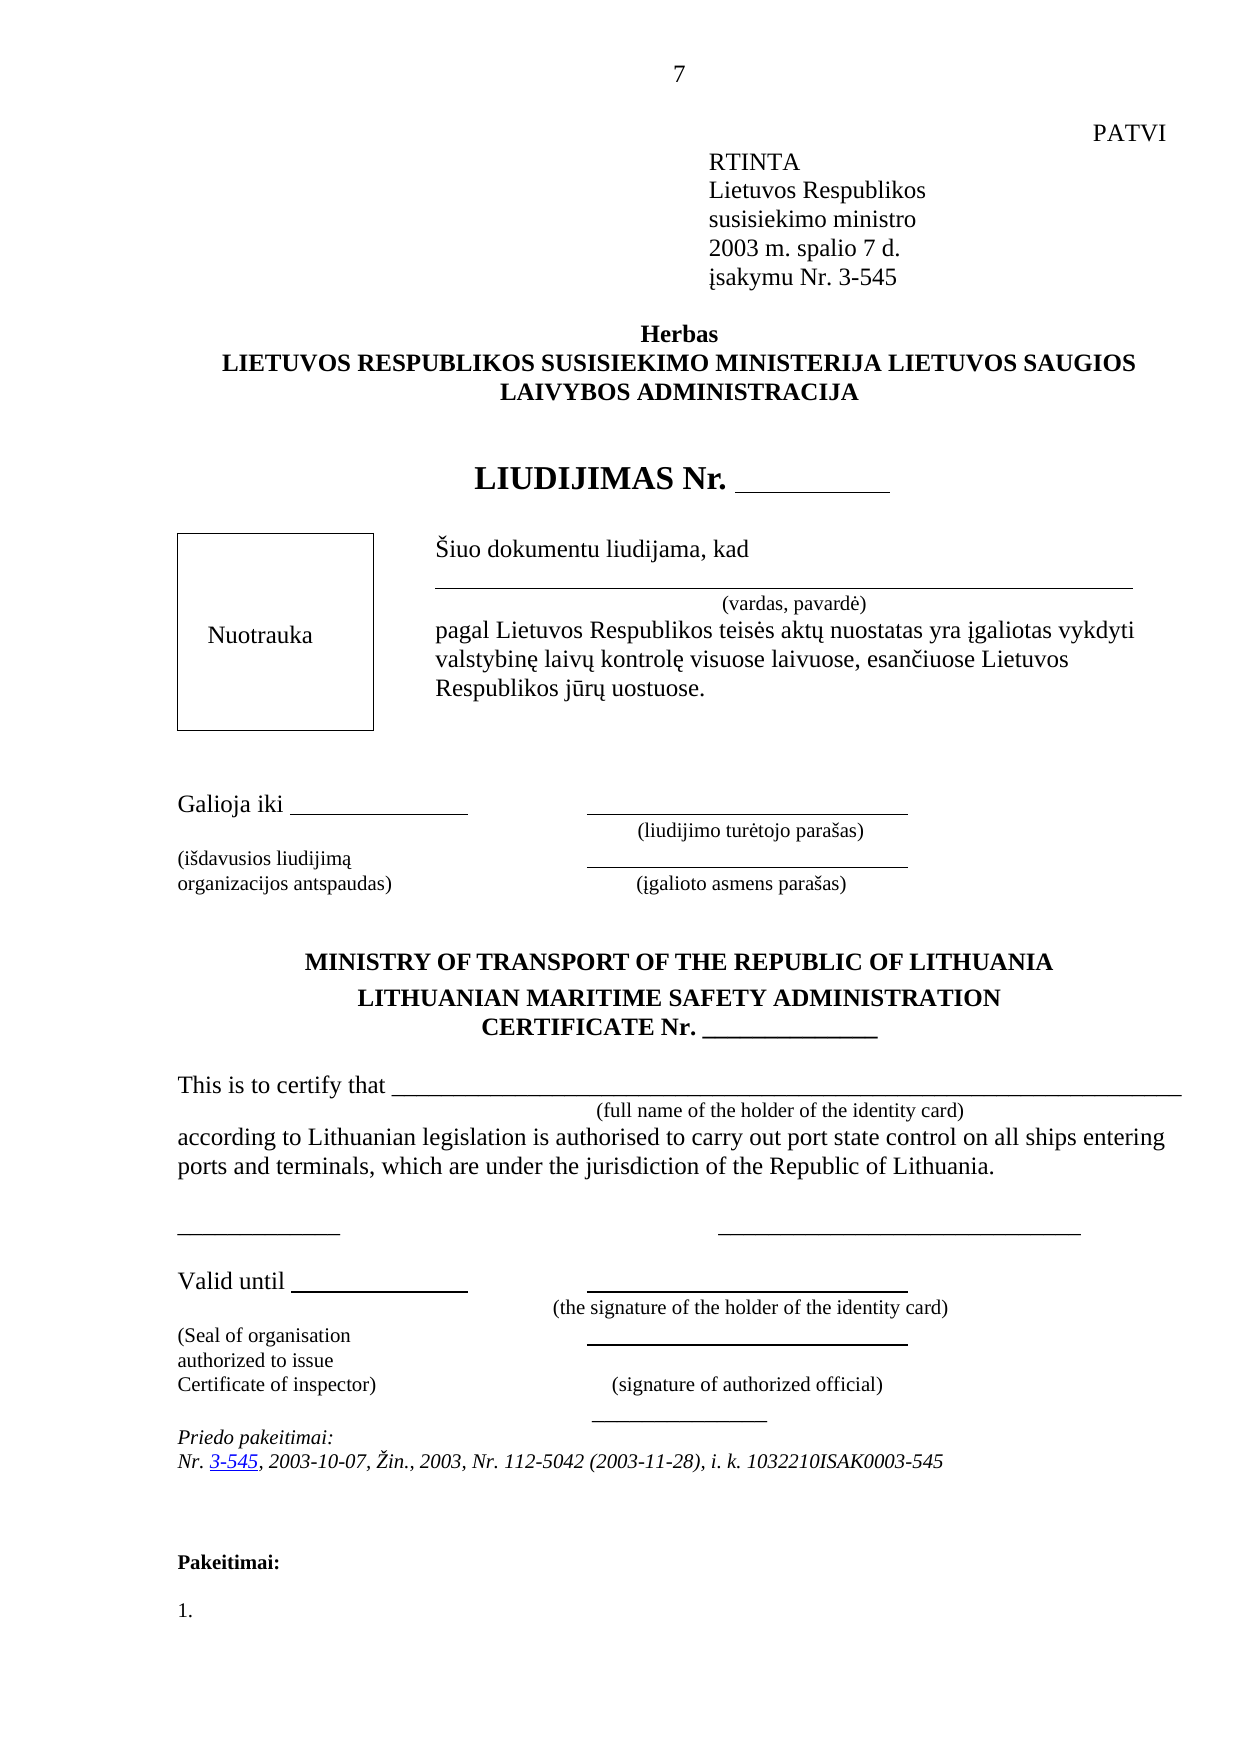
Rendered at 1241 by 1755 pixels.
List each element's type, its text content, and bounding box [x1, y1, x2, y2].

text (išdavusios liudijimą [177, 842, 1181, 871]
text CERTIFICATE Nr. ______________ [177, 1012, 1181, 1041]
text This is to certify that [177, 1070, 1181, 1098]
text 1. [177, 1598, 1181, 1622]
text PATVIRTINTA [709, 118, 1181, 176]
text Herbas [177, 319, 1181, 348]
text authorized to issue [177, 1348, 1181, 1372]
text (the signature of the holder of the identity card) [177, 1295, 1181, 1319]
text (full name of the holder of the identity card) [177, 1098, 1181, 1122]
text LITHUANIAN MARITIME SAFETY ADMINISTRATION [177, 983, 1181, 1012]
text _____________ _____________________________ [177, 1209, 1181, 1237]
text Pakeitimai: [177, 1550, 1181, 1574]
text įsakymu Nr. 3-545 [177, 262, 1181, 291]
text Lietuvos Respublikos [177, 176, 1181, 204]
table_header Nuotrauka [178, 534, 373, 730]
text 2003 m. spalio 7 d. [177, 233, 1181, 262]
text Valid until [177, 1266, 1181, 1295]
text Certificate of inspector) (signature of authorized official) [177, 1372, 1181, 1396]
text according to Lithuanian legislation is authorised to carry out port state control on all ships entering ports and terminals, which are under the jurisdiction of the Republic of Lithuania. [177, 1122, 1181, 1180]
text organizacijos antspaudas) (įgalioto asmens parašas) [177, 871, 1181, 894]
text ______________ [177, 1396, 1181, 1425]
text LIUDIJIMAS Nr. [177, 458, 1181, 497]
text Priedo pakeitimai: [177, 1425, 1181, 1449]
text (Seal of organisation [177, 1319, 1181, 1348]
text LIETUVOS RESPUBLIKOS SUSISIEKIMO MINISTERIJA LIETUVOS SAUGIOS LAIVYBOS ADMINISTRACIJA [177, 348, 1181, 406]
text Galioja iki [177, 789, 1181, 818]
table_header Šiuo dokumentu liudijama, kad (vardas, pavardė) pagal Lietuvos Respublikos teisės aktų nuostatas yra įgaliotas vykdyti valstybinę laivų kontrolę visuose laivuose, esančiuose Lietuvos Respublikos jūrų uostuose. [424, 533, 1181, 730]
text (liudijimo turėtojo parašas) [177, 818, 1181, 842]
text Nr. 3-545, 2003-10-07, Žin., 2003, Nr. 112-5042 (2003-11-28), i. k. 1032210ISAK0003-545 [177, 1449, 1181, 1473]
text susisiekimo ministro [177, 204, 1181, 233]
text MINISTRY OF TRANSPORT OF THE REPUBLIC OF LITHUANIA [177, 947, 1181, 976]
table_header [374, 533, 424, 730]
